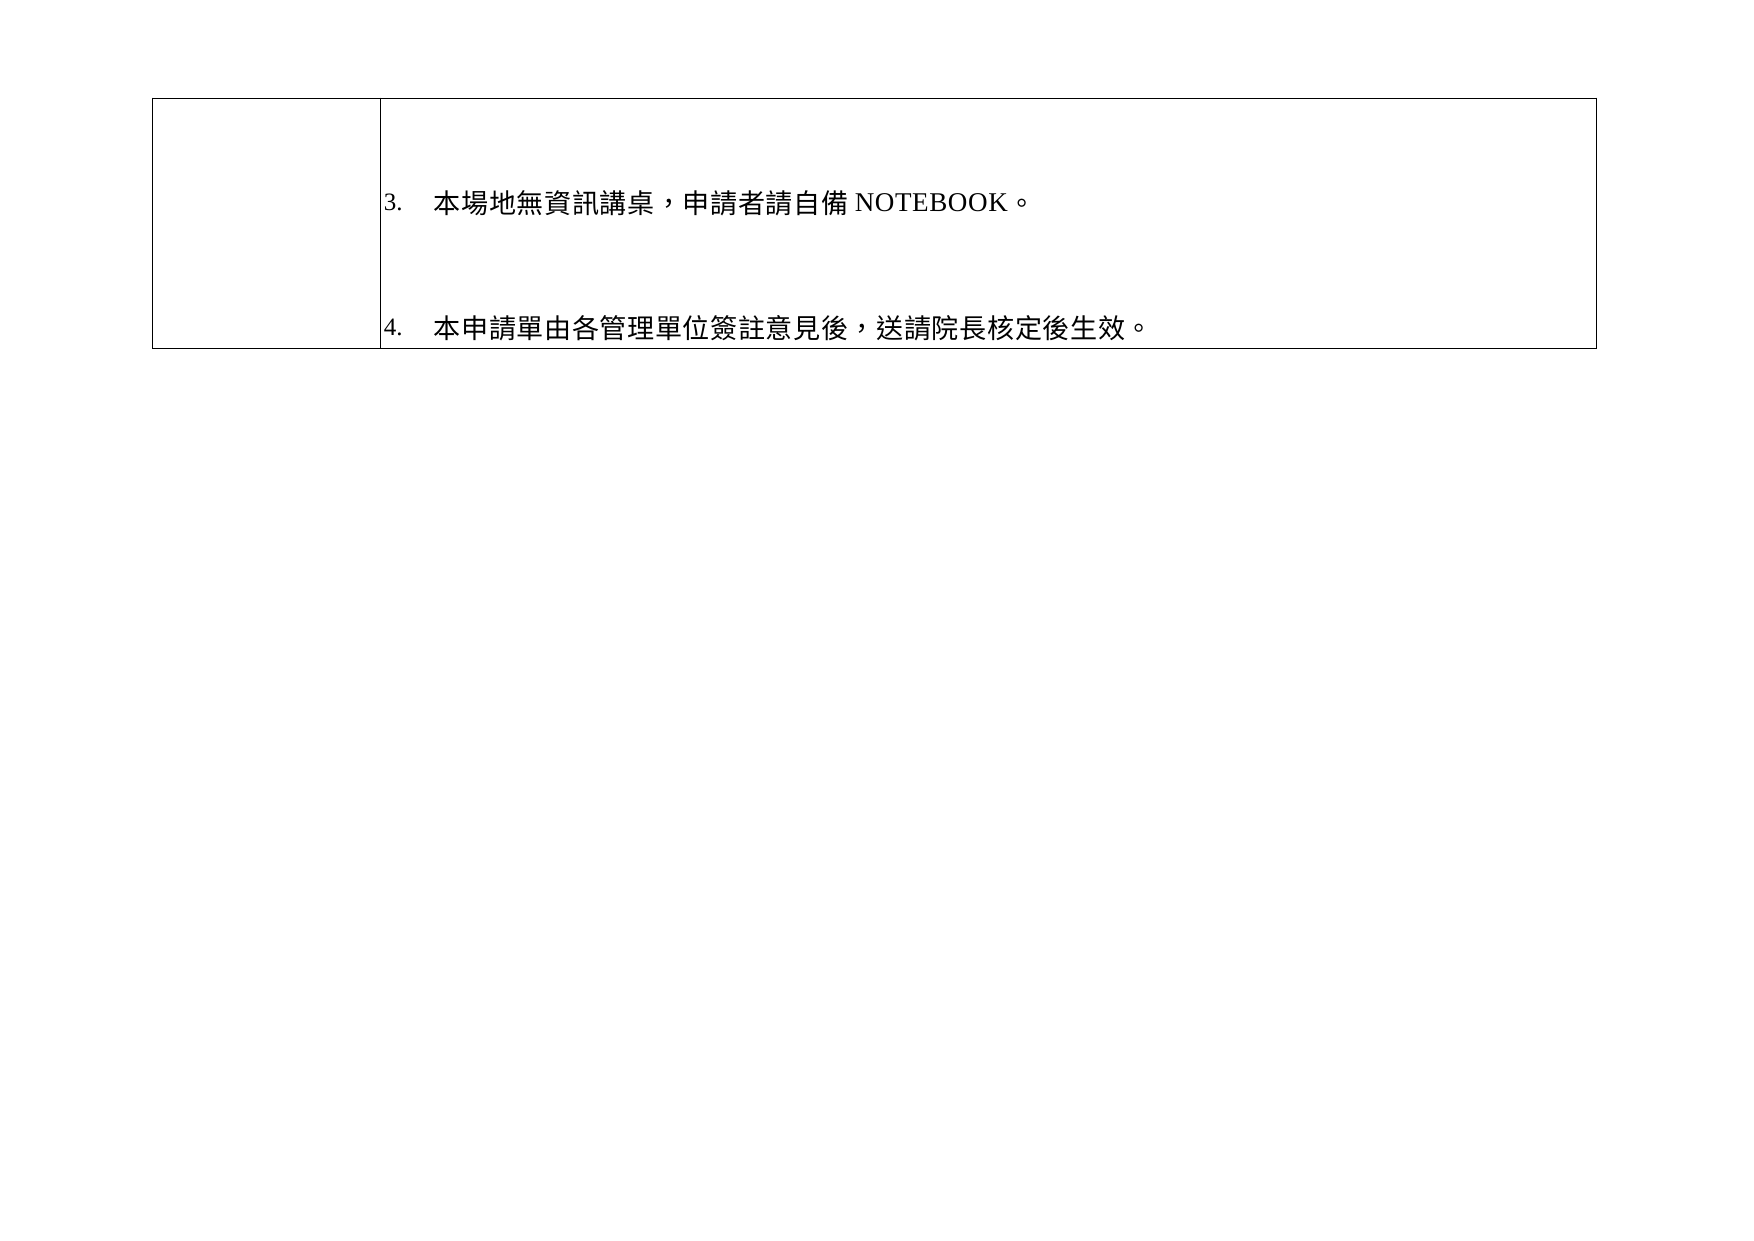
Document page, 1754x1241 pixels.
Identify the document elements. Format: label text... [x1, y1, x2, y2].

table_cell 請詳閱「國立臺灣海洋大學生命科學院館公共空間管理使用辦法」，未符合規定者請勿申請借用。 請勿於牆上張貼海報，使用完畢請通知管理單位。 本場地無資訊講桌，申請者請自備NOTEBOOK。 本申請單由各管理單位簽註意見後，送請院長核定後生效。 [381, 99, 1596, 348]
table_cell [153, 99, 380, 348]
